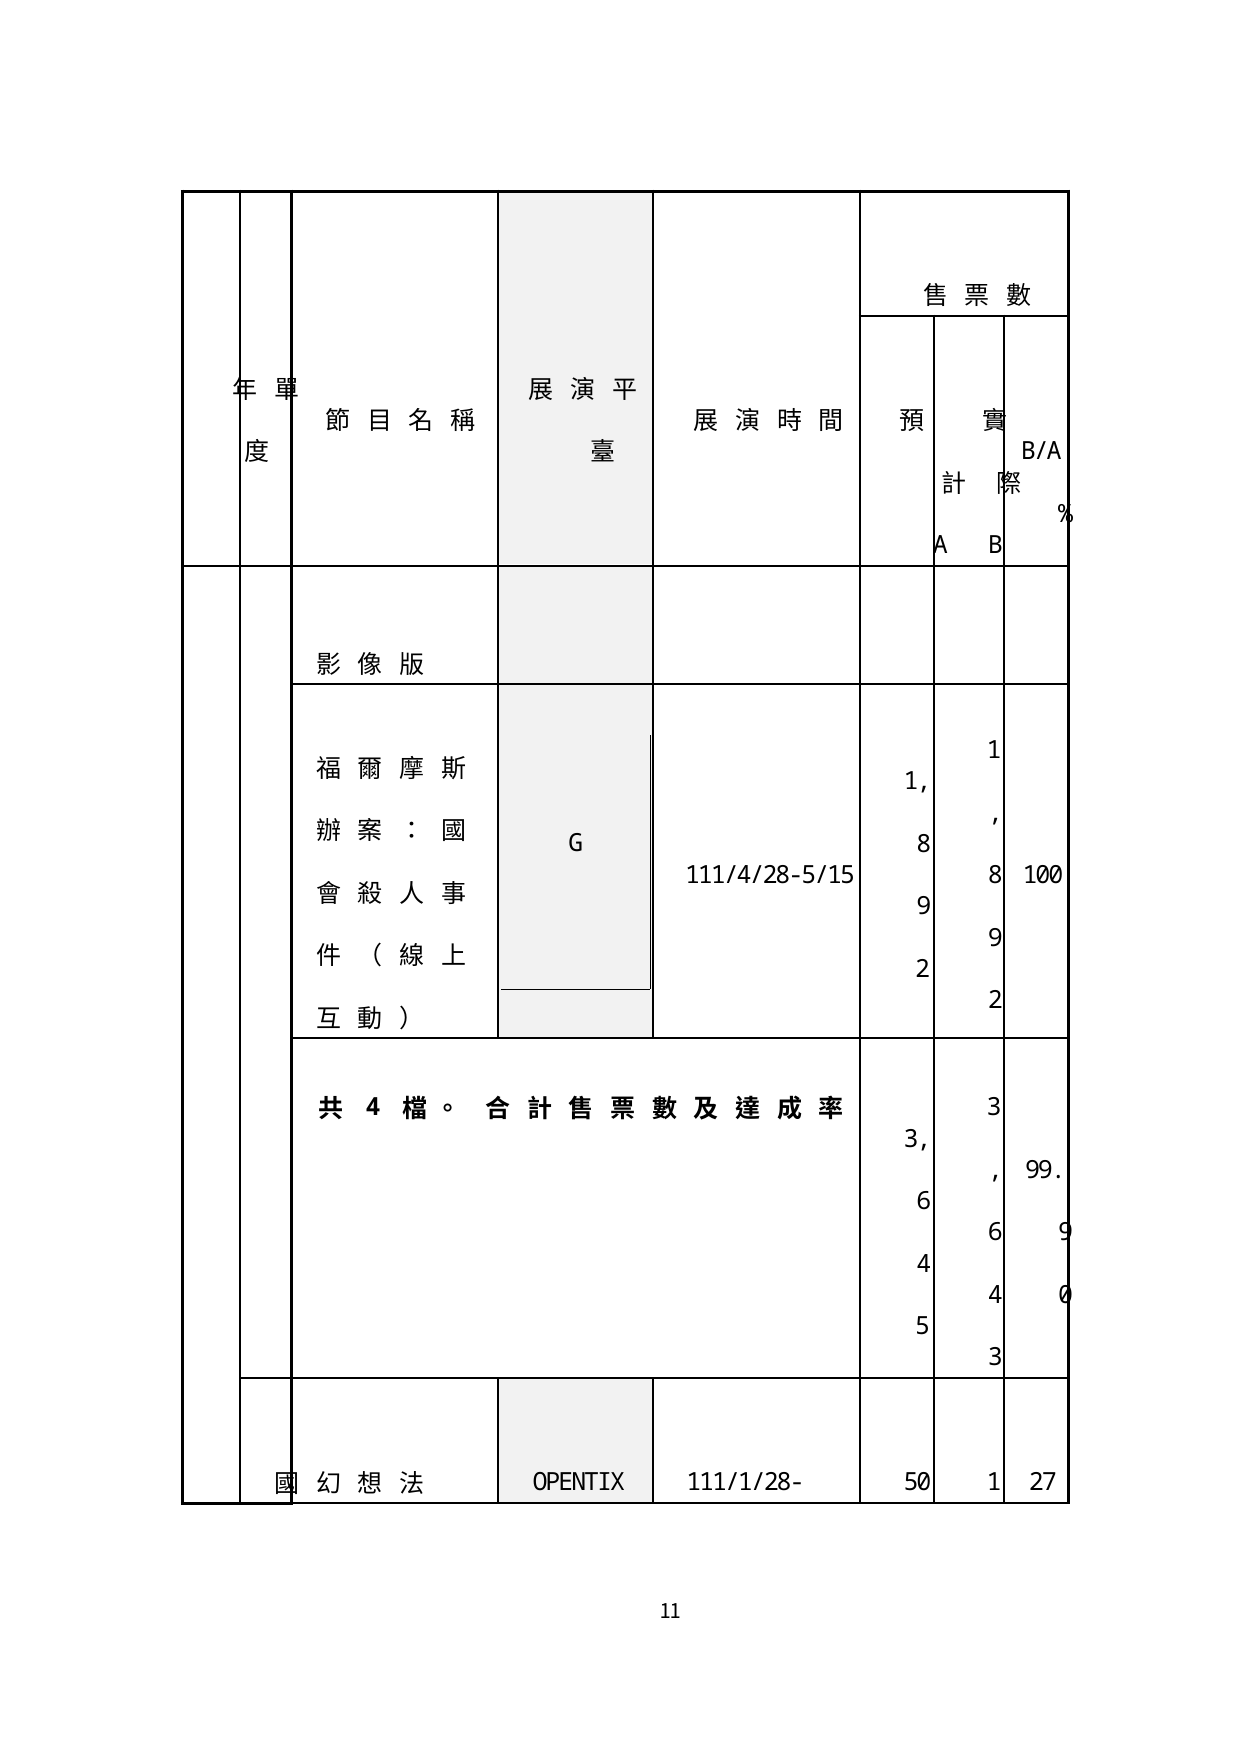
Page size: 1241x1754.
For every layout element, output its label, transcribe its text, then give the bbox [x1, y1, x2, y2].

table_cell 27 [1005, 1379, 1067, 1502]
table_cell 共4檔。合計售票數及達成率 [293, 1039, 859, 1377]
table_cell 影像版 [293, 567, 497, 683]
table_cell [654, 567, 859, 683]
table_cell 1 [935, 1379, 1003, 1502]
table_cell 111/4/28-5/15 [654, 685, 859, 1037]
table_cell 國家交響樂團 [241, 1379, 290, 1502]
table_header 展演平臺 [499, 193, 652, 564]
table_cell 111/1/28- [654, 1379, 859, 1502]
table_header 單位 [241, 193, 290, 564]
table_cell 1,892 [861, 685, 933, 1037]
table_cell [861, 567, 933, 683]
table_cell 國家兩廳院 [241, 567, 290, 1377]
table_cell 111年1-7月 [184, 567, 239, 1502]
table_header 年度 [184, 193, 239, 564]
table_cell [935, 567, 1003, 683]
table_cell B/A% [1005, 317, 1067, 564]
table_cell OPENTIX Live [499, 567, 652, 683]
table_cell 100 [1005, 685, 1067, 1037]
table_cell 3,645 [861, 1039, 933, 1377]
table_cell 幻想法國：準·馬寇爾與NSO [293, 1379, 497, 1502]
table_cell 國家交響樂團 [278, 1474, 290, 1491]
table_cell 福爾摩斯辦案：國會殺人事件（線上互動） [293, 685, 497, 1037]
table_cell 50 [861, 1379, 933, 1502]
table_cell 1,892 [935, 685, 1003, 1037]
table_cell Google Meet [499, 685, 652, 1037]
table_cell 99.90 [1005, 1039, 1067, 1377]
table_header 展演時間 [654, 193, 859, 564]
table_cell OPENTIX [499, 1379, 652, 1502]
table_header 節目名稱 [293, 193, 497, 564]
table_cell 3,643 [935, 1039, 1003, 1377]
table_cell [1005, 567, 1067, 683]
table_cell 實際B [935, 317, 1003, 564]
table_header 售票數 [861, 193, 1067, 314]
table_cell 預計A [861, 317, 933, 564]
